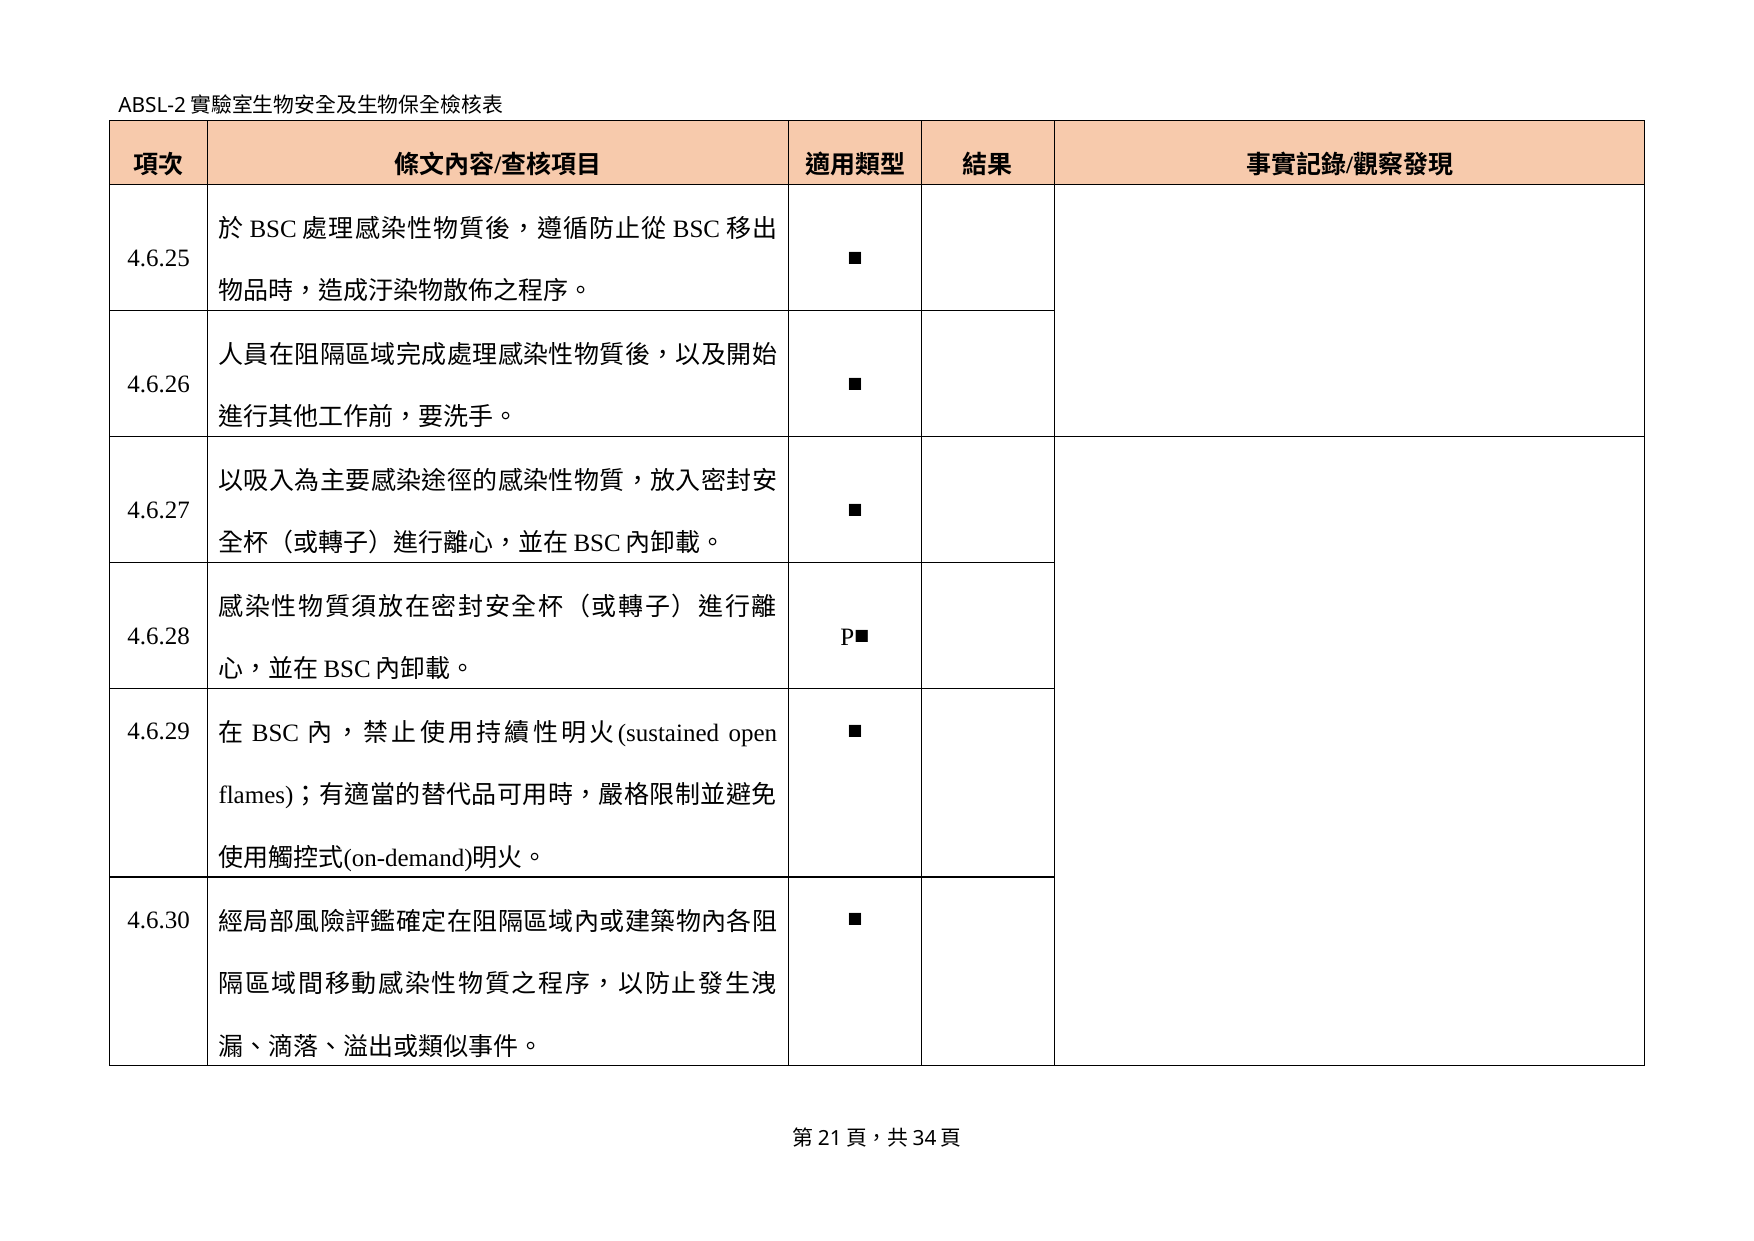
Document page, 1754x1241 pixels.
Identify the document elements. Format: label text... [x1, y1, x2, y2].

table_cell [922, 311, 1054, 436]
table_cell ■ [789, 689, 921, 876]
table_cell [1055, 437, 1644, 1065]
table_cell ■ [789, 437, 921, 562]
table_cell 4.6.27 [110, 437, 207, 562]
table_cell 4.6.29 [110, 689, 207, 876]
table_cell 於BSC處理感染性物質後，遵循防止從BSC移出物品時，造成汙染物散佈之程序。 [208, 185, 788, 310]
table_cell 4.6.26 [110, 311, 207, 436]
table_cell [922, 563, 1054, 688]
table_header 事實記錄/觀察發現 [1055, 121, 1644, 184]
table_cell [922, 689, 1054, 876]
table_cell 在BSC內，禁止使用持續性明火(sustained open flames)；有適當的替代品可用時，嚴格限制並避免使用觸控式(on-demand)明火。 [208, 689, 788, 876]
table_cell [1055, 185, 1644, 436]
table_header 條文內容/查核項目 [208, 121, 788, 184]
table_cell [922, 185, 1054, 310]
table_cell 人員在阻隔區域完成處理感染性物質後，以及開始進行其他工作前，要洗手。 [208, 311, 788, 436]
table_cell ■ [789, 311, 921, 436]
table_cell ■ [789, 185, 921, 310]
table_cell ■ [789, 878, 921, 1065]
table_cell 感染性物質須放在密封安全杯（或轉子）進行離心，並在BSC內卸載。 [208, 563, 788, 688]
table_cell 4.6.25 [110, 185, 207, 310]
table_header 結果 [922, 121, 1054, 184]
table_cell [922, 437, 1054, 562]
table_header 適用類型 [789, 121, 921, 184]
table_header 項次 [110, 121, 207, 184]
table_cell 經局部風險評鑑確定在阻隔區域內或建築物內各阻隔區域間移動感染性物質之程序，以防止發生洩漏、滴落、溢出或類似事件。 [208, 878, 788, 1065]
table_cell 4.6.30 [110, 878, 207, 1065]
table_cell [922, 878, 1054, 1065]
table_cell P■ [789, 563, 921, 688]
table_cell 4.6.28 [110, 563, 207, 688]
table_cell 以吸入為主要感染途徑的感染性物質，放入密封安全杯（或轉子）進行離心，並在BSC內卸載。 [208, 437, 788, 562]
